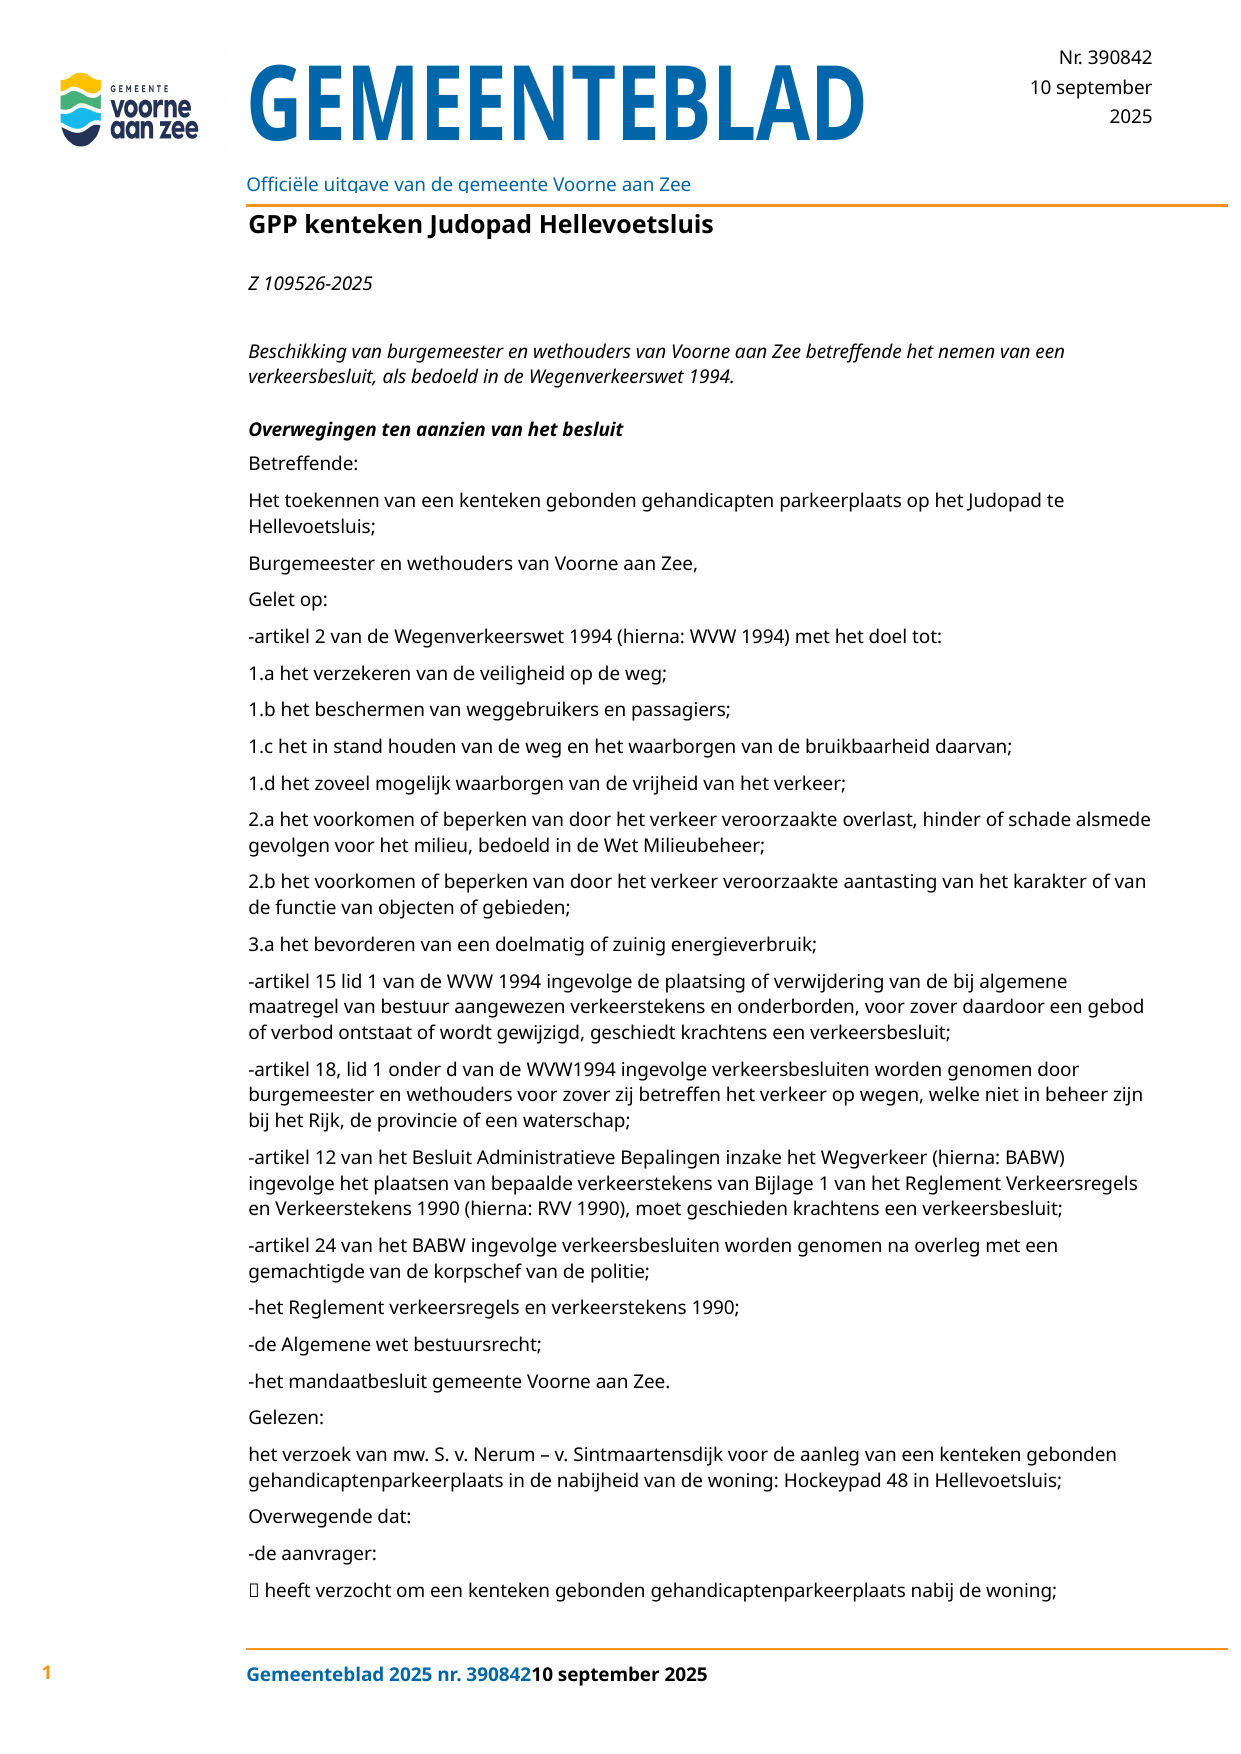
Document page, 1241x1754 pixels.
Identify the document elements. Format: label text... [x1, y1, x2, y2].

text 1.a het verzekeren van de veiligheid op de weg; [248, 660, 1152, 685]
text  heeft verzocht om een kenteken gebonden gehandicaptenparkeerplaats nabij de woning; [248, 1577, 1152, 1603]
picture [41, 47, 231, 172]
text 2.b het voorkomen of beperken van door het verkeer veroorzaakte aantasting van het karakter of van de functie van objecten of gebieden; [248, 869, 1152, 920]
text -artikel 12 van het Besluit Administratieve Bepalingen inzake het Wegverkeer (hierna: BABW) ingevolge het plaatsen van bepaalde verkeerstekens van Bijlage 1 van het Reglement Verkeersregels en Verkeerstekens 1990 (hierna: RVV 1990), moet geschieden krachtens een verkeersbesluit; [248, 1144, 1152, 1221]
text het verzoek van mw. S. v. Nerum – v. Sintmaartensdijk voor de aanleg van een kenteken gebonden gehandicaptenparkeerplaats in de nabijheid van de woning: Hockeypad 48 in Hellevoetsluis; [248, 1441, 1152, 1493]
text Betreffende: [248, 451, 1152, 476]
text Overwegende dat: [248, 1504, 1152, 1529]
text 3.a het bevorderen van een doelmatig of zuinig energieverbruik; [248, 931, 1152, 957]
text -artikel 15 lid 1 van de WVW 1994 ingevolge de plaatsing of verwijdering van de bij algemene maatregel van bestuur aangewezen verkeerstekens en onderborden, voor zover daardoor een gebod of verbod ontstaat of wordt gewijzigd, geschiedt krachtens een verkeersbesluit; [248, 968, 1152, 1045]
text 1.c het in stand houden van de weg en het waarborgen van de bruikbaarheid daarvan; [248, 733, 1152, 759]
text GPP kenteken Judopad Hellevoetsluis [248, 207, 1152, 241]
text Gelet op: [248, 586, 1152, 612]
text Het toekennen van een kenteken gebonden gehandicapten parkeerplaats op het Judopad te Hellevoetsluis; [248, 487, 1152, 539]
text -artikel 2 van de Wegenverkeerswet 1994 (hierna: WVW 1994) met het doel tot: [248, 623, 1152, 649]
text 1.b het beschermen van weggebruikers en passagiers; [248, 696, 1152, 722]
text Gelezen: [248, 1404, 1152, 1430]
text -artikel 18, lid 1 onder d van de WVW1994 ingevolge verkeersbesluiten worden genomen door burgemeester en wethouders voor zover zij betreffen het verkeer op wegen, welke niet in beheer zijn bij het Rijk, de provincie of een waterschap; [248, 1056, 1152, 1133]
text 2.a het voorkomen of beperken van door het verkeer veroorzaakte overlast, hinder of schade alsmede gevolgen voor het milieu, bedoeld in de Wet Milieubeheer; [248, 806, 1152, 858]
text -het mandaatbesluit gemeente Voorne aan Zee. [248, 1368, 1152, 1394]
text -artikel 24 van het BABW ingevolge verkeersbesluiten worden genomen na overleg met een gemachtigde van de korpschef van de politie; [248, 1232, 1152, 1284]
text Burgemeester en wethouders van Voorne aan Zee, [248, 550, 1152, 575]
text -de Algemene wet bestuursrecht; [248, 1331, 1152, 1357]
text Overwegingen ten aanzien van het besluit [248, 417, 1152, 442]
text Z 109526-2025 [248, 270, 1152, 296]
text 1.d het zoveel mogelijk waarborgen van de vrijheid van het verkeer; [248, 770, 1152, 795]
text -het Reglement verkeersregels en verkeerstekens 1990; [248, 1294, 1152, 1320]
text -de aanvrager: [248, 1540, 1152, 1566]
text Beschikking van burgemeester en wethouders van Voorne aan Zee betreffende het nemen van een verkeersbesluit, als bedoeld in de Wegenverkeerswet 1994. [248, 338, 1152, 389]
